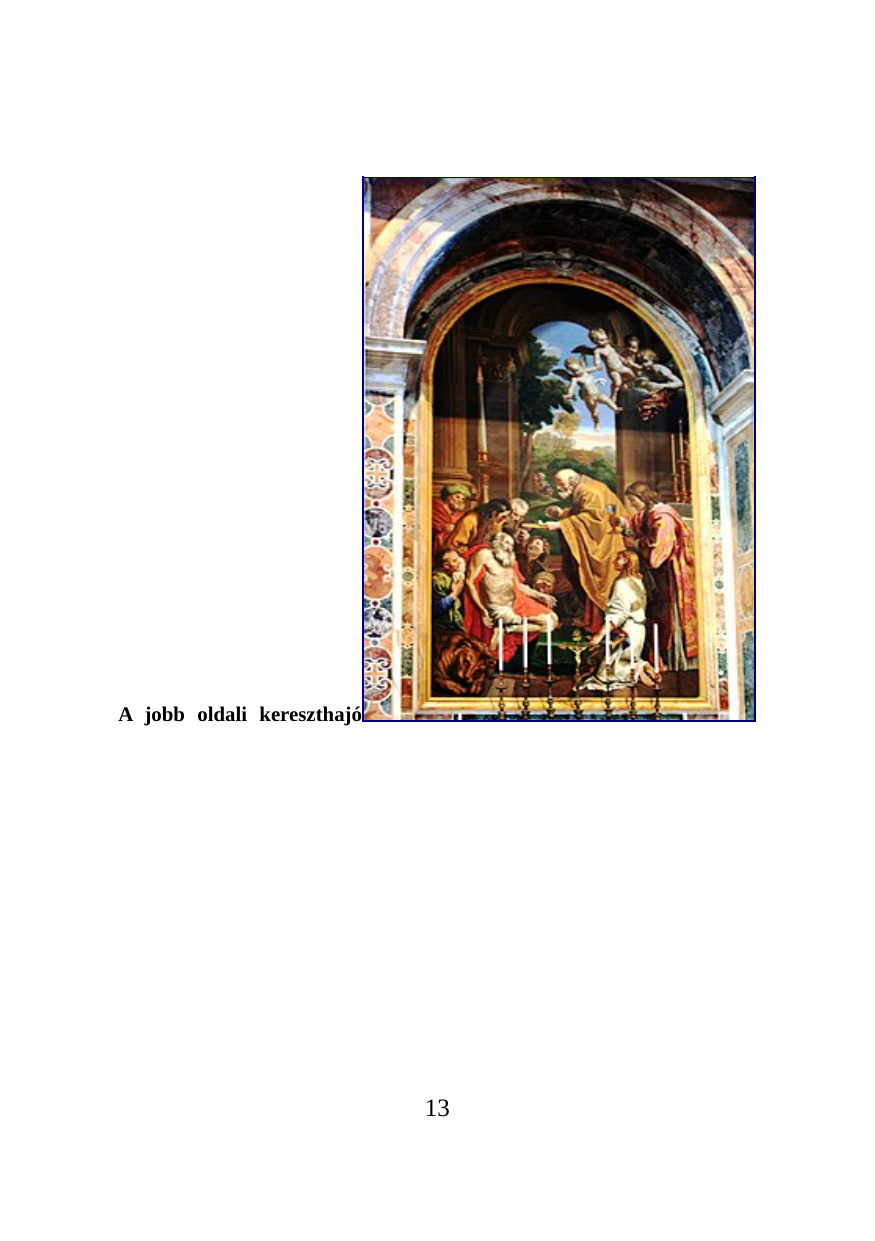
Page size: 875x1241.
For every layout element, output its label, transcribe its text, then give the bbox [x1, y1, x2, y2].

picture [364, 178, 754, 720]
subtitle A jobb oldali kereszthajó [118, 176, 756, 726]
